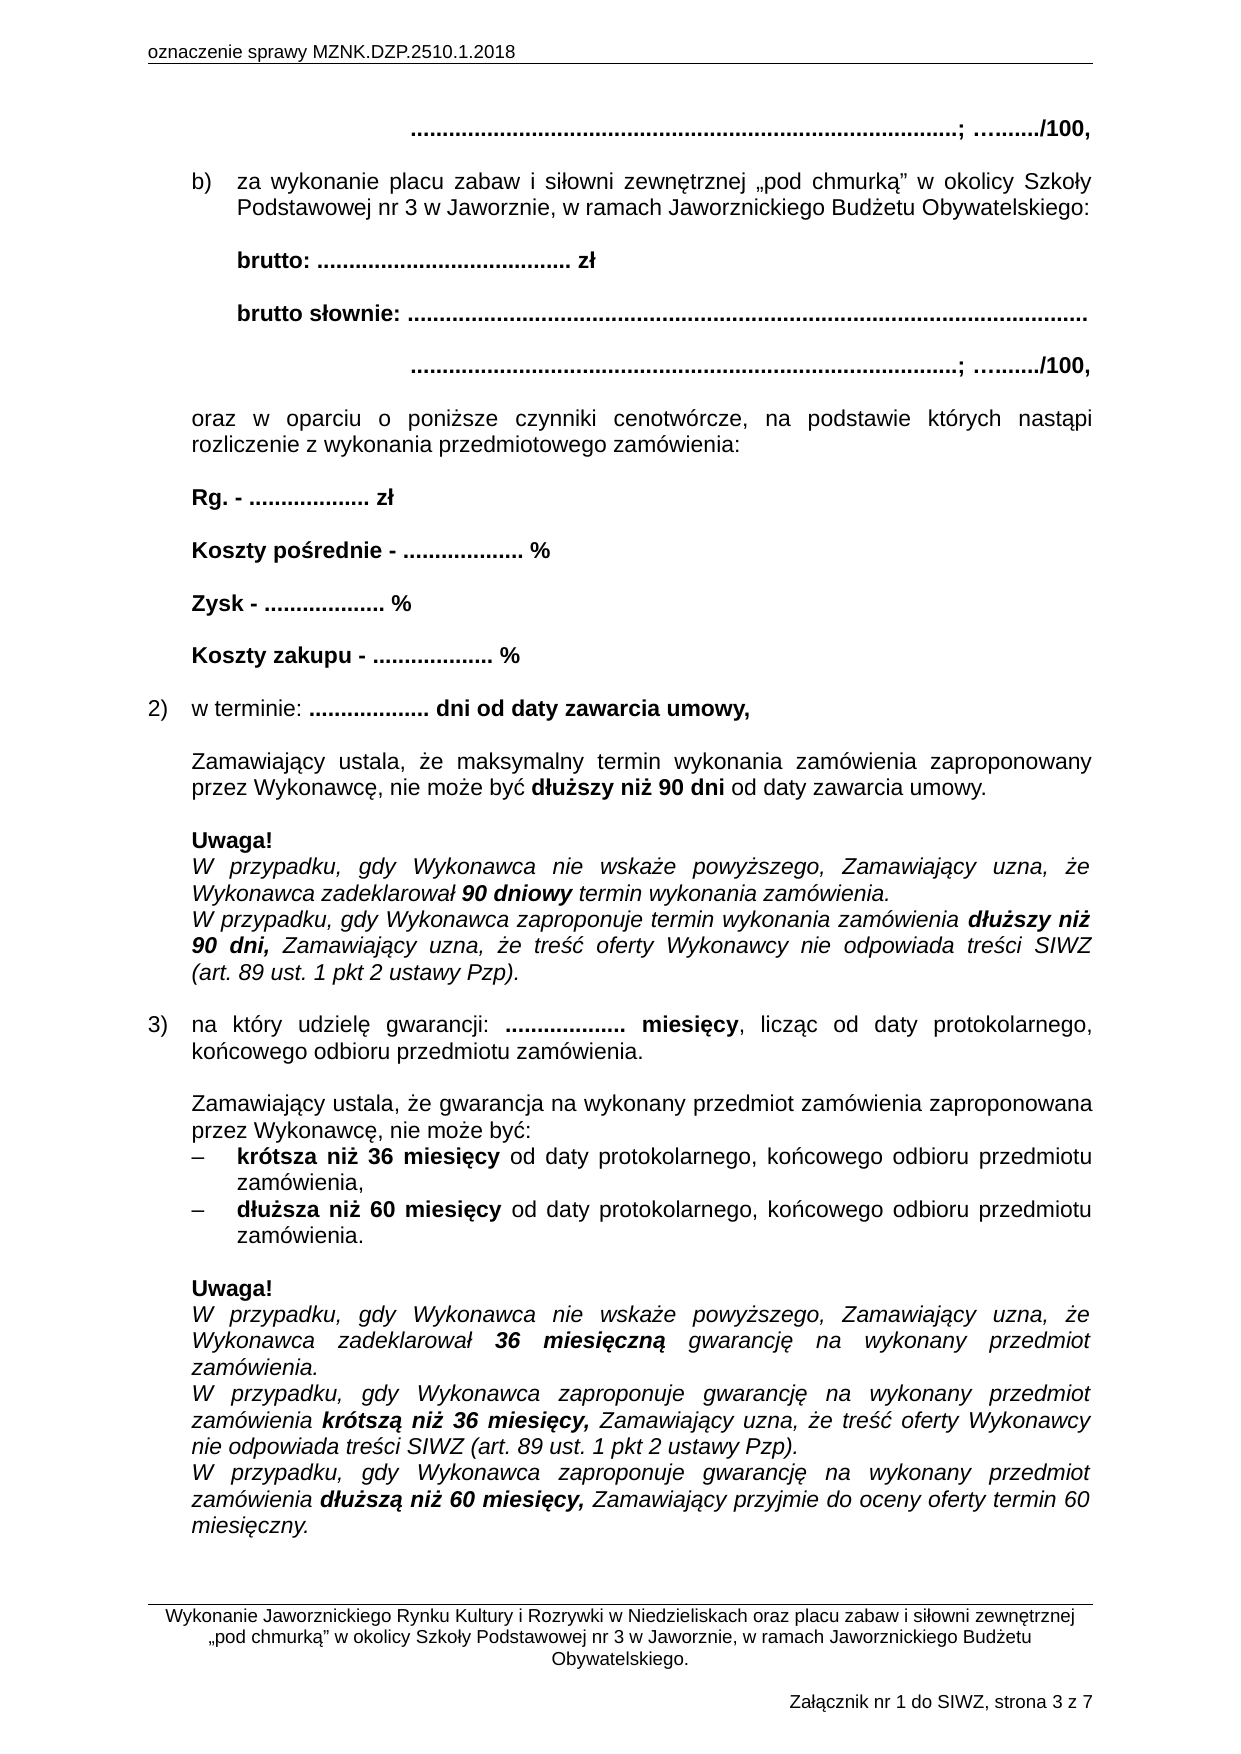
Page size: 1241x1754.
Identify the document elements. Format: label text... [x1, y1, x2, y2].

text Zamawiający ustala, że gwarancja na wykonany przedmiot zamówienia zaproponowana przez Wykonawcę, nie może być: [191, 1090, 1093, 1143]
text Zamawiający ustala, że maksymalny termin wykonania zamówienia zaproponowany przez Wykonawcę, nie może być dłuższy niż 90 dni od daty zawarcia umowy. [191, 748, 1093, 800]
text 3) na który udzielę gwarancji: ................... miesięcy, licząc od daty protokolarnego, końcowego odbioru przedmiotu zamówienia. [148, 1011, 1093, 1064]
text ......................................................................................; …......./100, [410, 352, 1093, 379]
text W przypadku, gdy Wykonawca nie wskaże powyższego, Zamawiający uzna, że Wykonawca zadeklarował 36 miesięczną gwarancję na wykonany przedmiot zamówienia. [191, 1301, 1093, 1380]
text Koszty pośrednie - ................... % [191, 537, 1093, 563]
text Uwaga! [191, 1275, 1093, 1301]
text b) za wykonanie placu zabaw i siłowni zewnętrznej „pod chmurką” w okolicy Szkoły Podstawowej nr 3 w Jaworznie, w ramach Jaworznickiego Budżetu Obywatelskiego: [191, 168, 1093, 221]
text W przypadku, gdy Wykonawca zaproponuje gwarancję na wykonany przedmiot zamówienia krótszą niż 36 miesięcy, Zamawiający uzna, że treść oferty Wykonawcy nie odpowiada treści SIWZ (art. 89 ust. 1 pkt 2 ustawy Pzp). [191, 1380, 1093, 1459]
text brutto słownie: ........................................................................................................... [237, 300, 1093, 326]
text W przypadku, gdy Wykonawca zaproponuje gwarancję na wykonany przedmiot zamówienia dłuższą niż 60 miesięcy, Zamawiający przyjmie do oceny oferty termin 60 miesięczny. [191, 1459, 1093, 1538]
text Zysk - ................... % [191, 589, 1093, 616]
text Uwaga! [191, 827, 1093, 853]
text 2) w terminie: ................... dni od daty zawarcia umowy, [148, 695, 1093, 721]
text W przypadku, gdy Wykonawca nie wskaże powyższego, Zamawiający uzna, że Wykonawca zadeklarował 90 dniowy termin wykonania zamówienia. [191, 853, 1093, 906]
text – krótsza niż 36 miesięcy od daty protokolarnego, końcowego odbioru przedmiotu zamówienia, [191, 1143, 1093, 1196]
text oraz w oparciu o poniższe czynniki cenotwórcze, na podstawie których nastąpi rozliczenie z wykonania przedmiotowego zamówienia: [191, 405, 1093, 458]
text W przypadku, gdy Wykonawca zaproponuje termin wykonania zamówienia dłuższy niż 90 dni, Zamawiający uzna, że treść oferty Wykonawcy nie odpowiada treści SIWZ (art. 89 ust. 1 pkt 2 ustawy Pzp). [191, 906, 1093, 985]
text – dłuższa niż 60 miesięcy od daty protokolarnego, końcowego odbioru przedmiotu zamówienia. [191, 1196, 1093, 1248]
text ......................................................................................; …......./100, [410, 115, 1093, 142]
text Koszty zakupu - ................... % [191, 642, 1093, 669]
text Rg. - ................... zł [191, 484, 1093, 511]
text brutto: ........................................ zł [237, 247, 1093, 273]
